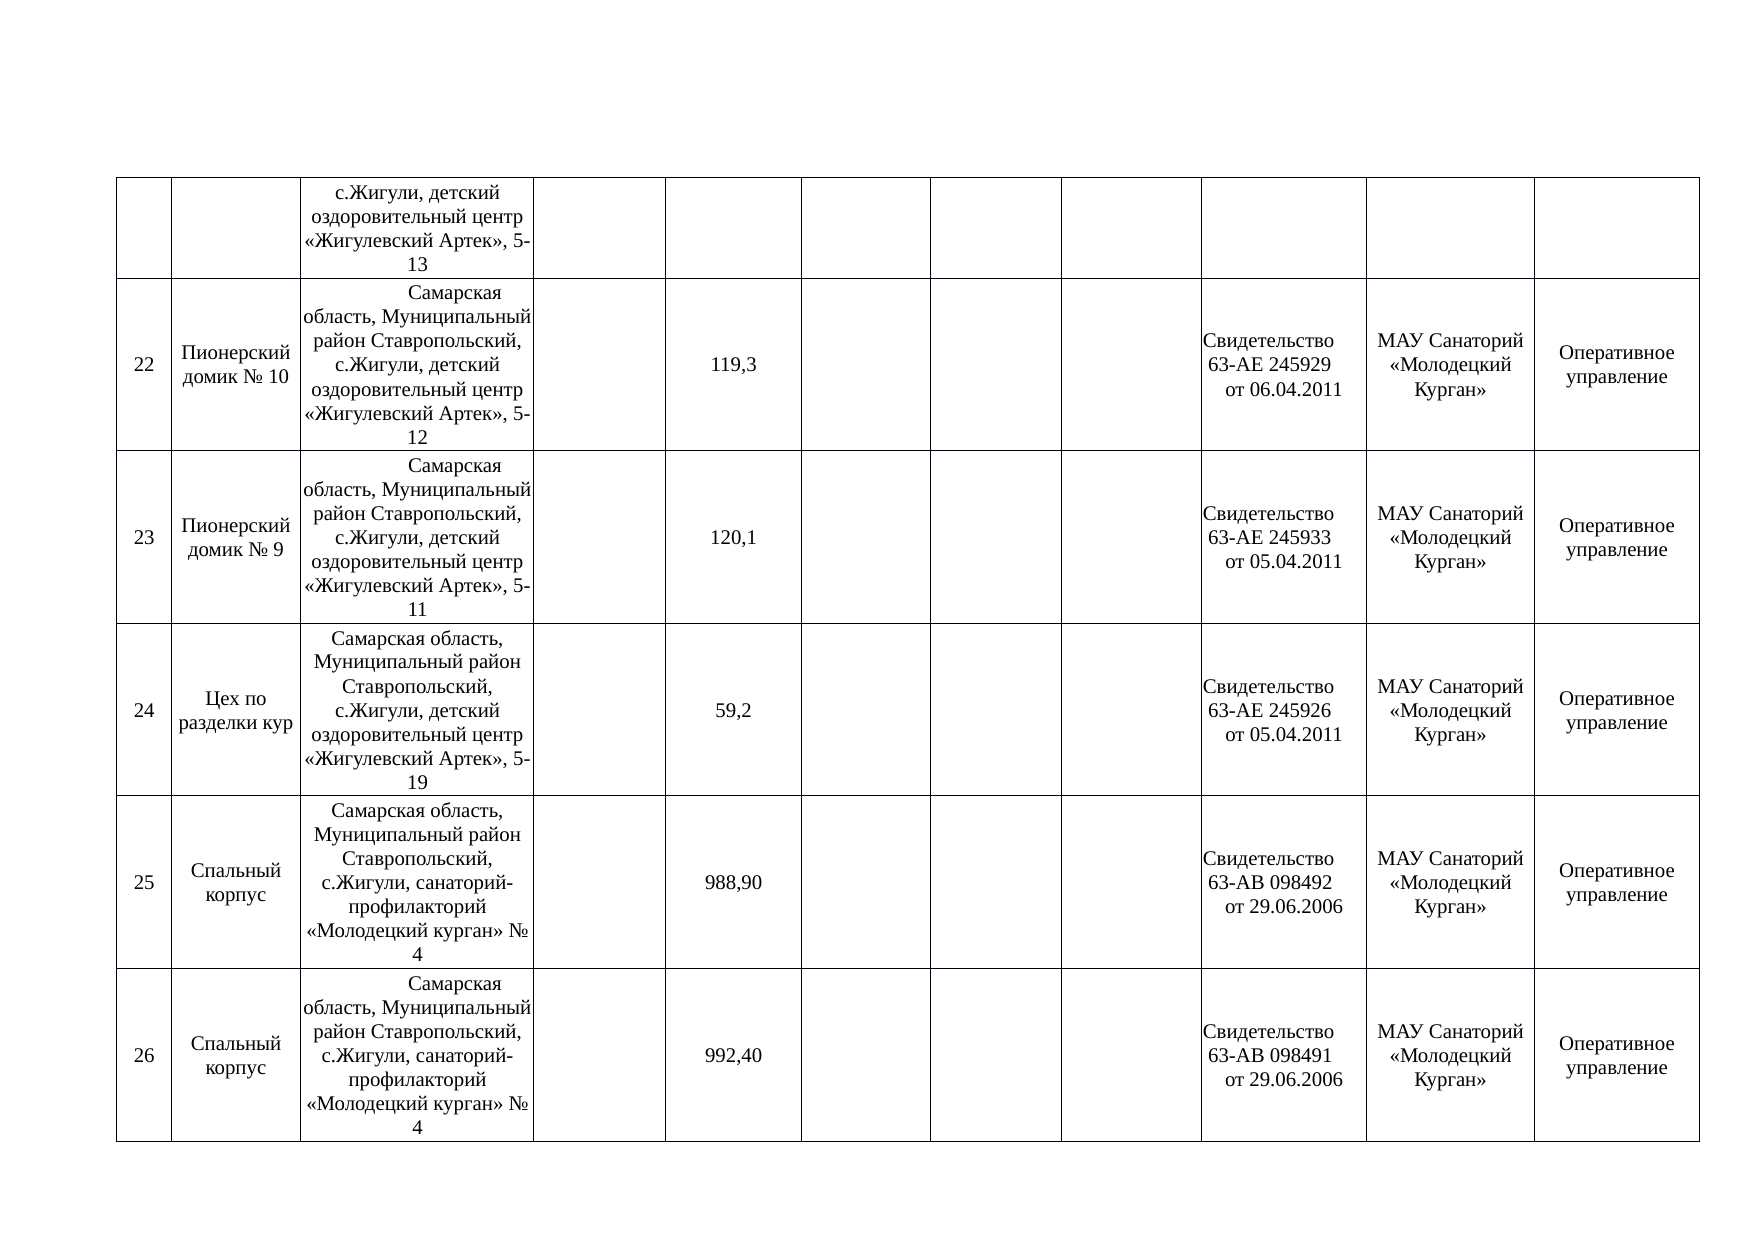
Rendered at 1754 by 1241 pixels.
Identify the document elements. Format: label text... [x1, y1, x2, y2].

table_cell Пионерский домик № 10 [172, 279, 300, 450]
table_cell [802, 451, 930, 623]
table_cell Оперативное управление [1535, 451, 1699, 623]
table_cell Спальный корпус [172, 969, 300, 1141]
table_cell 119,3 [666, 279, 801, 450]
table_cell [1062, 969, 1201, 1141]
table_cell [534, 796, 665, 968]
table_cell Самарская область, Муниципальный район Ставропольский, с.Жигули, санаторий-профилакторий «Молодецкий курган» № 4 [301, 969, 533, 1141]
table_cell [1535, 178, 1699, 278]
table_cell [1062, 178, 1201, 278]
table_cell Оперативное управление [1535, 279, 1699, 450]
table_cell Самарская область, Муниципальный район Ставропольский, с.Жигули, санаторий-профилакторий «Молодецкий курган» № 4 [301, 796, 533, 968]
table_cell Самарская область, Муниципальный район Ставропольский, с.Жигули, детский оздоровительный центр «Жигулевский Артек», 5-12 [301, 279, 533, 450]
table_cell МАУ Санаторий «Молодецкий Курган» [1367, 451, 1534, 623]
table_cell [802, 178, 930, 278]
table_cell [1367, 178, 1534, 278]
table_cell Оперативное управление [1535, 796, 1699, 968]
table_cell [802, 279, 930, 450]
table_cell [666, 178, 801, 278]
table_cell [534, 279, 665, 450]
table_cell Свидетельство 63-АЕ 245926 от 05.04.2011 [1202, 624, 1366, 795]
table_cell Самарская область, Муниципальный район Ставропольский, с.Жигули, детский оздоровительный центр «Жигулевский Артек», 5-19 [301, 624, 533, 795]
table_cell [931, 178, 1061, 278]
table_cell 120,1 [666, 451, 801, 623]
table_cell [931, 969, 1061, 1141]
table_cell [1062, 624, 1201, 795]
table_cell с.Жигули, детский оздоровительный центр «Жигулевский Артек», 5-13 [301, 178, 533, 278]
table_cell 59,2 [666, 624, 801, 795]
table_cell [802, 624, 930, 795]
table_cell [534, 178, 665, 278]
table_cell [802, 796, 930, 968]
table_cell Пионерский домик № 9 [172, 451, 300, 623]
table_cell [117, 178, 171, 278]
table_cell 992,40 [666, 969, 801, 1141]
table_cell [1062, 279, 1201, 450]
table_cell 23 [117, 451, 171, 623]
table_cell [534, 624, 665, 795]
table_cell [172, 178, 300, 278]
table_cell [534, 451, 665, 623]
table_cell Цех по разделки кур [172, 624, 300, 795]
table_cell Свидетельство 63-АЕ 245929 от 06.04.2011 [1202, 279, 1366, 450]
table_cell 25 [117, 796, 171, 968]
table_cell МАУ Санаторий «Молодецкий Курган» [1367, 624, 1534, 795]
table_cell 24 [117, 624, 171, 795]
table_cell [802, 969, 930, 1141]
table_cell [931, 279, 1061, 450]
table_cell МАУ Санаторий «Молодецкий Курган» [1367, 969, 1534, 1141]
table_cell МАУ Санаторий «Молодецкий Курган» [1367, 796, 1534, 968]
table_cell Свидетельство 63-АВ 098491 от 29.06.2006 [1202, 969, 1366, 1141]
table_cell Самарская область, Муниципальный район Ставропольский, с.Жигули, детский оздоровительный центр «Жигулевский Артек», 5-11 [301, 451, 533, 623]
table_cell [1062, 451, 1201, 623]
table_cell [931, 451, 1061, 623]
table_cell [931, 796, 1061, 968]
table_cell [1062, 796, 1201, 968]
table_cell Свидетельство 63-АЕ 245933 от 05.04.2011 [1202, 451, 1366, 623]
table_cell 26 [117, 969, 171, 1141]
table_cell [534, 969, 665, 1141]
table_cell 988,90 [666, 796, 801, 968]
table_cell Свидетельство 63-АВ 098492 от 29.06.2006 [1202, 796, 1366, 968]
table_cell Спальный корпус [172, 796, 300, 968]
table_cell [1202, 178, 1366, 278]
table_cell Оперативное управление [1535, 624, 1699, 795]
table_cell МАУ Санаторий «Молодецкий Курган» [1367, 279, 1534, 450]
table_cell 22 [117, 279, 171, 450]
table_cell Оперативное управление [1535, 969, 1699, 1141]
table_cell [931, 624, 1061, 795]
